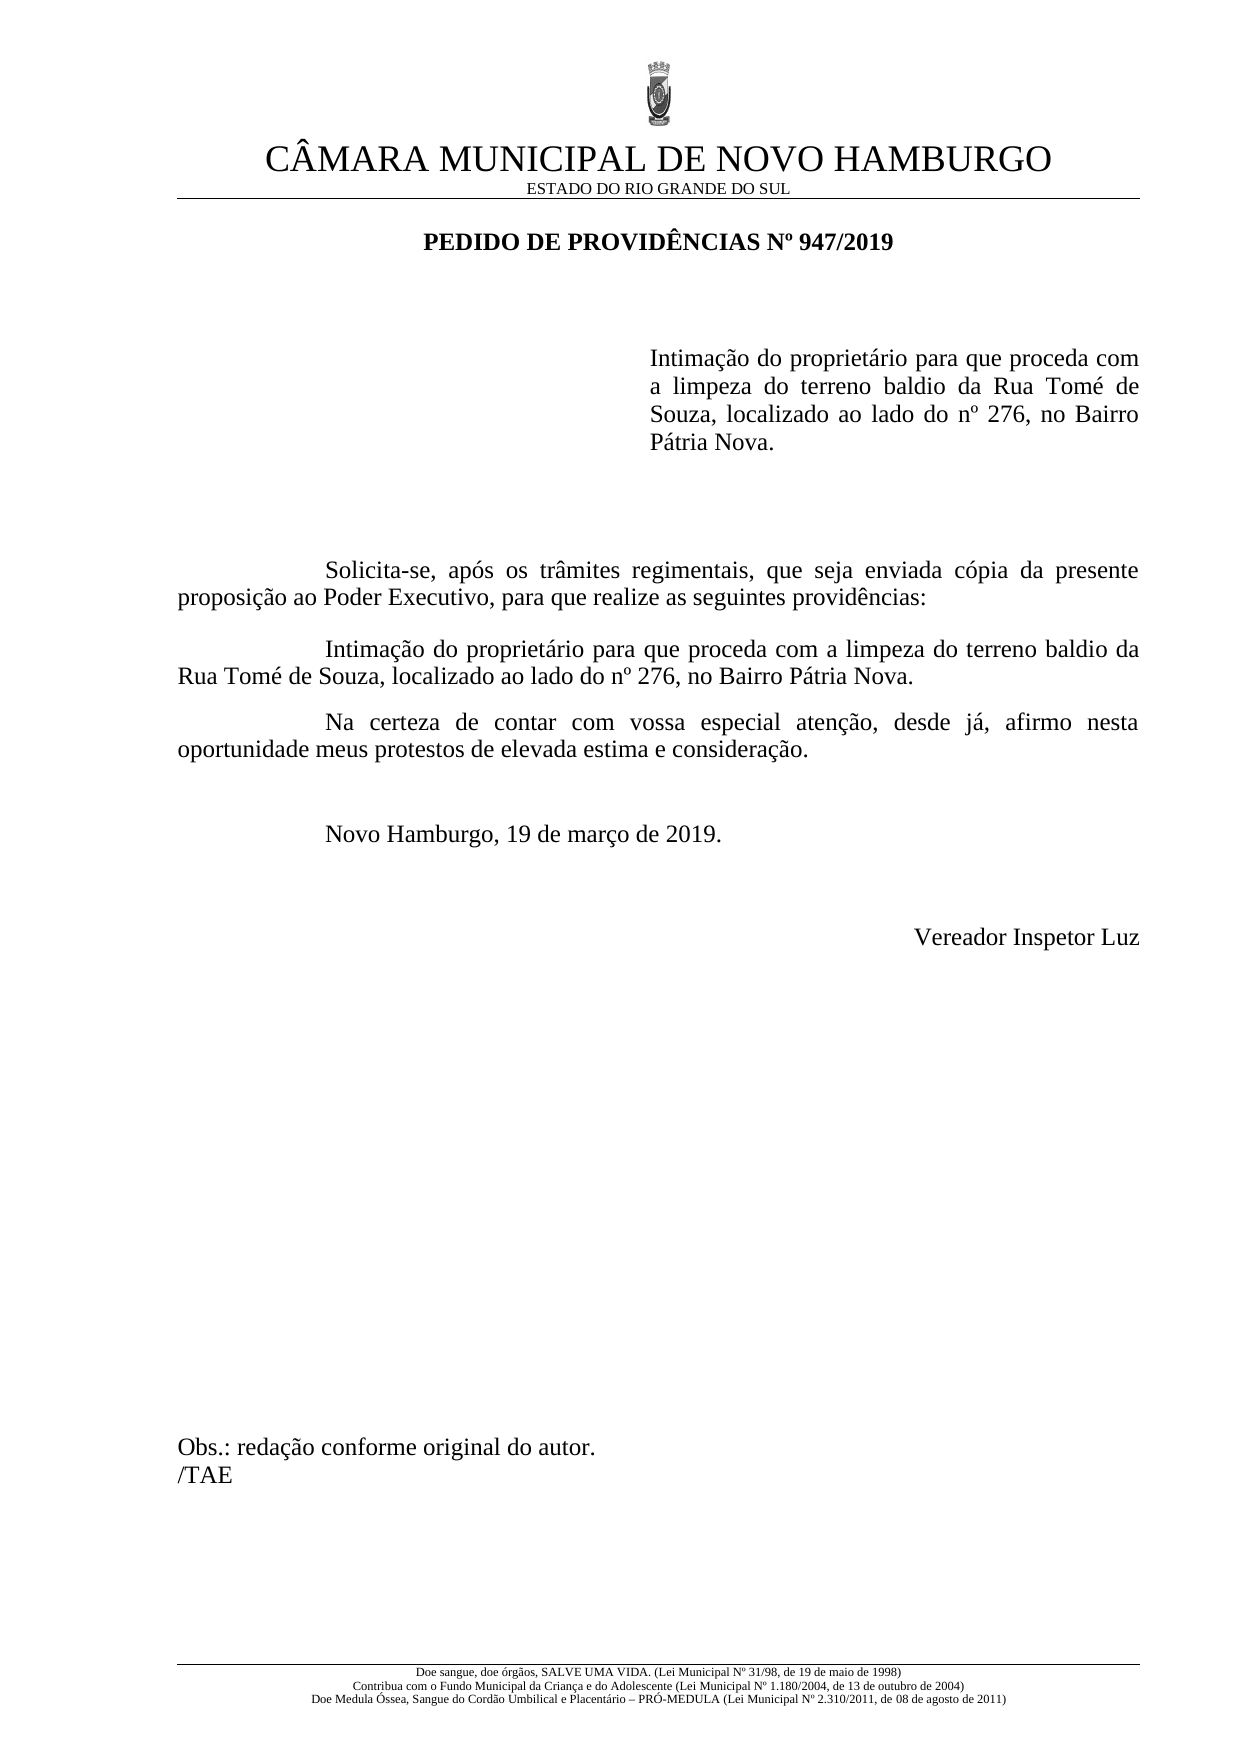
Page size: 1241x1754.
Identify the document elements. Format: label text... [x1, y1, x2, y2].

text Intimação do proprietário para que proceda com a limpeza do terreno baldio da Rua Tomé de Souza, localizado ao lado do nº 276, no Bairro Pátria Nova. [649, 344, 1140, 455]
text PEDIDO DE PROVIDÊNCIAS Nº 947/2019 [177, 228, 1140, 256]
text Na certeza de contar com vossa especial atenção, desde já, afirmo nesta oportunidade meus protestos de elevada estima e consideração. [177, 708, 1140, 763]
text /TAE [177, 1461, 1140, 1489]
text Novo Hamburgo, 19 de março de 2019. [177, 821, 1140, 848]
text Solicita-se, após os trâmites regimentais, que seja enviada cópia da presente proposição ao Poder Executivo, para que realize as seguintes providências: [177, 556, 1140, 611]
text Obs.: redação conforme original do autor. [177, 1433, 1140, 1461]
text Intimação do proprietário para que proceda com a limpeza do terreno baldio da Rua Tomé de Souza, localizado ao lado do nº 276, no Bairro Pátria Nova. [177, 635, 1140, 690]
text Vereador Inspetor Luz [177, 923, 1140, 951]
